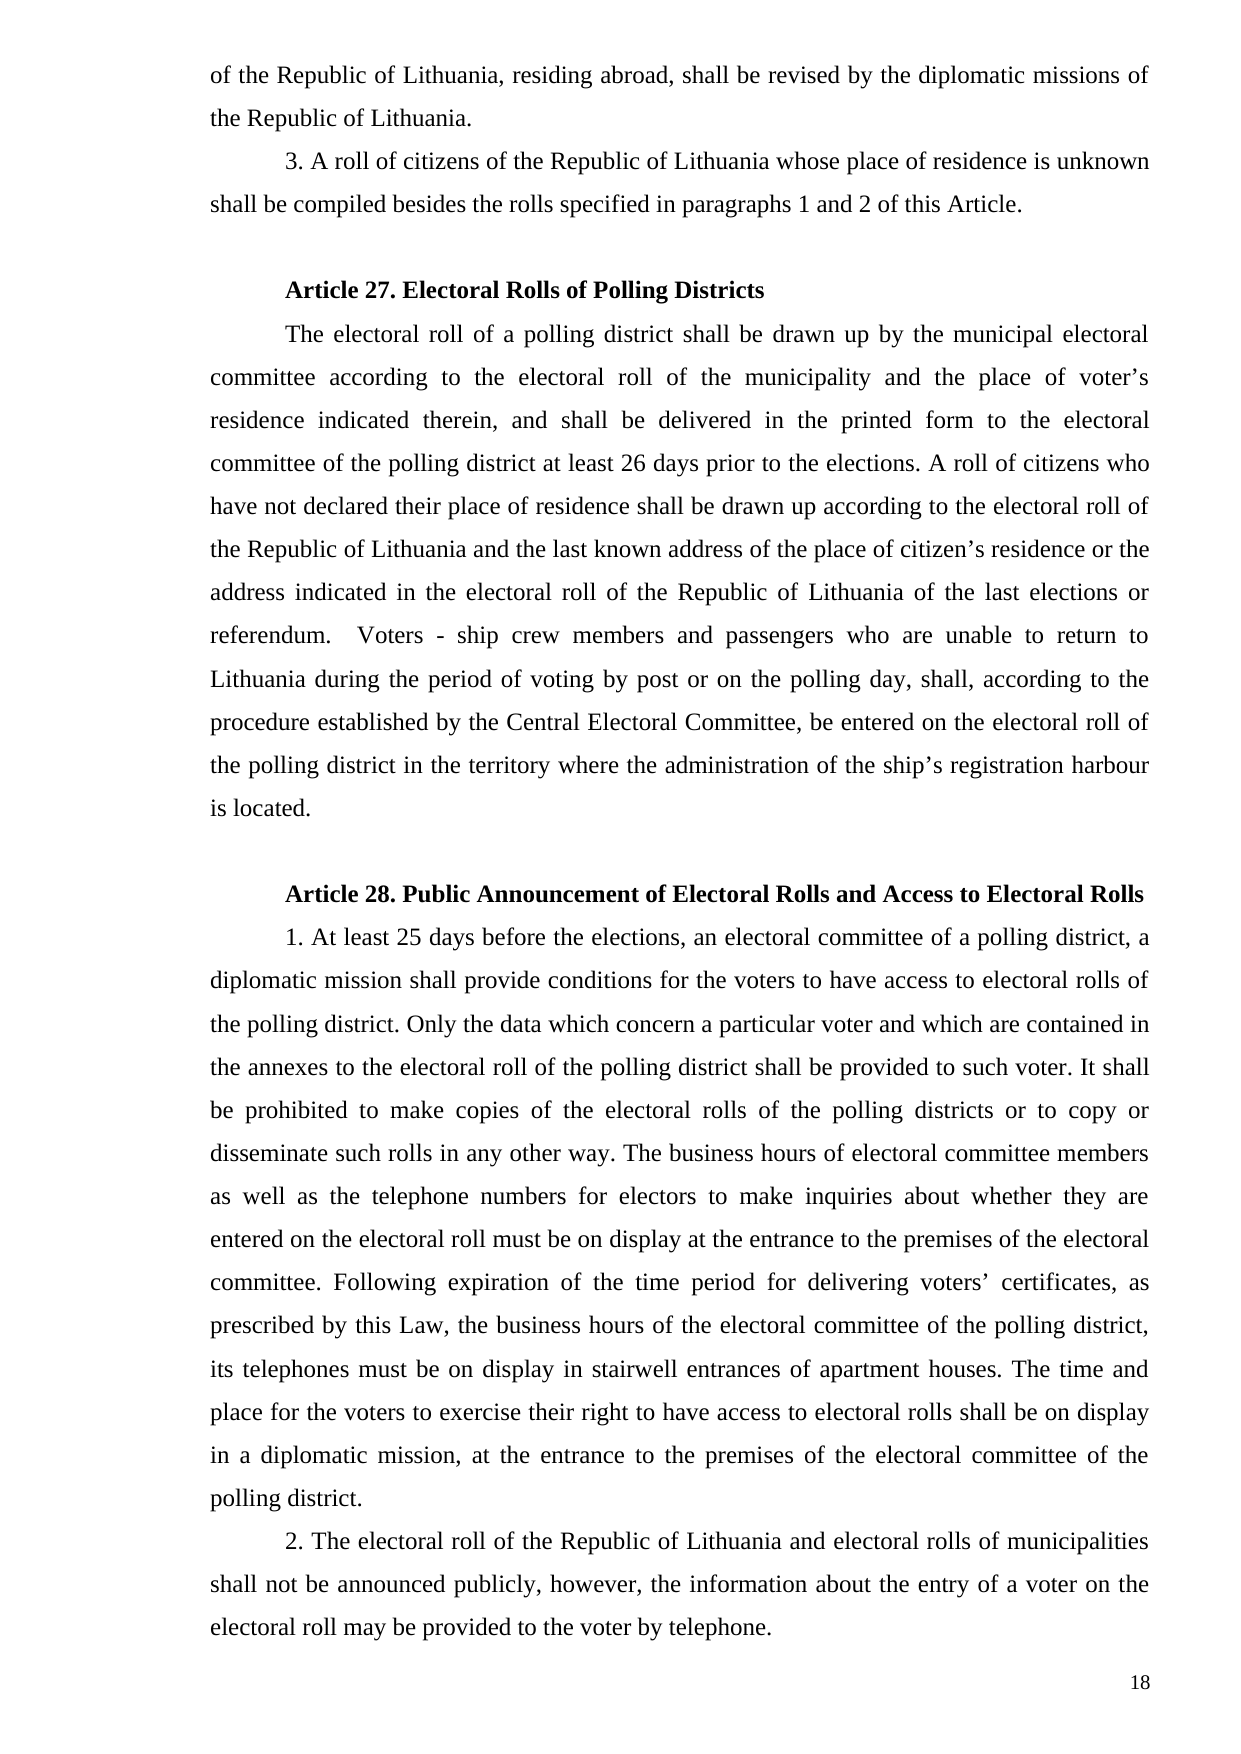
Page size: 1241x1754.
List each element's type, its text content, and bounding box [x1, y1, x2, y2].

text Article 27. Electoral Rolls of Polling Districts [210, 276, 1151, 304]
text 1. At least 25 days before the elections, an electoral committee of a polling district, a diplomatic mission shall provide conditions for the voters to have access to electoral rolls of the polling district. Only the data which concern a particular voter and which are contained in the annexes to the electoral roll of the polling district shall be provided to such voter. It shall be prohibited to make copies of the electoral rolls of the polling districts or to copy or disseminate such rolls in any other way. The business hours of electoral committee members as well as the telephone numbers for electors to make inquiries about whether they are entered on the electoral roll must be on display at the entrance to the premises of the electoral committee. Following expiration of the time period for delivering voters’ certificates, as prescribed by this Law, the business hours of the electoral committee of the polling district, its telephones must be on display in stairwell entrances of apartment houses. The time and place for the voters to exercise their right to have access to electoral rolls shall be on display in a diplomatic mission, at the entrance to the premises of the electoral committee of the polling district. [210, 922, 1151, 1512]
text The electoral roll of a polling district shall be drawn up by the municipal electoral committee according to the electoral roll of the municipality and the place of voter’s residence indicated therein, and shall be delivered in the printed form to the electoral committee of the polling district at least 26 days prior to the elections. A roll of citizens who have not declared their place of residence shall be drawn up according to the electoral roll of the Republic of Lithuania and the last known address of the place of citizen’s residence or the address indicated in the electoral roll of the Republic of Lithuania of the last elections or referendum. Voters - ship crew members and passengers who are unable to return to Lithuania during the period of voting by post or on the polling day, shall, according to the procedure established by the Central Electoral Committee, be entered on the electoral roll of the polling district in the territory where the administration of the ship’s registration harbour is located. [210, 319, 1151, 822]
text Article 28. Public Announcement of Electoral Rolls and Access to Electoral Rolls [210, 879, 1151, 908]
text of the Republic of Lithuania, residing abroad, shall be revised by the diplomatic missions of the Republic of Lithuania. [210, 60, 1151, 132]
text 2. The electoral roll of the Republic of Lithuania and electoral rolls of municipalities shall not be announced publicly, however, the information about the entry of a voter on the electoral roll may be provided to the voter by telephone. [210, 1526, 1151, 1641]
text 3. A roll of citizens of the Republic of Lithuania whose place of residence is unknown shall be compiled besides the rolls specified in paragraphs 1 and 2 of this Article. [210, 146, 1151, 218]
